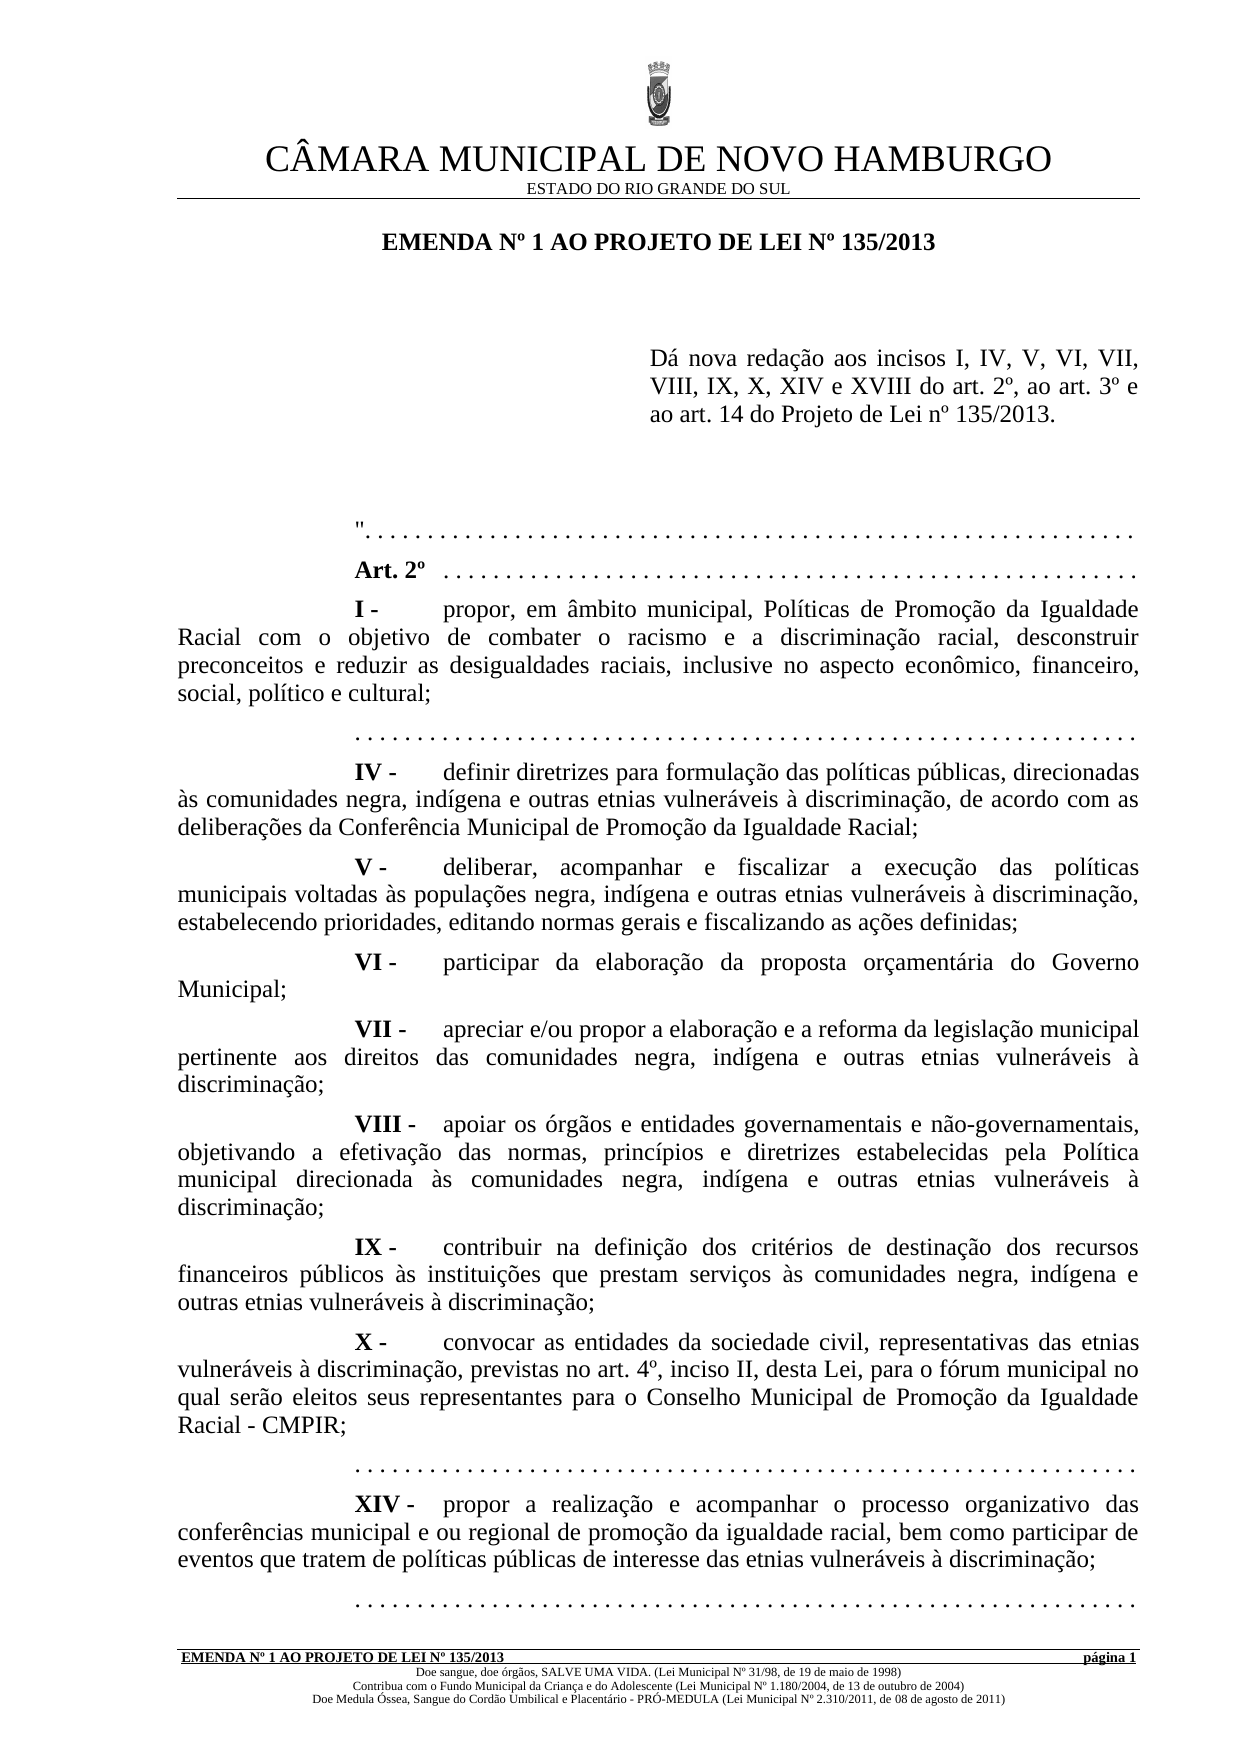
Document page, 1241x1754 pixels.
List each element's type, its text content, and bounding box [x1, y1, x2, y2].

text . . . . . . . . . . . . . . . . . . . . . . . . . . . . . . . . . . . . . . . . . . . . . . . . . . . . . . . . . . . . . . . [177, 718, 1140, 746]
text Art. 2º . . . . . . . . . . . . . . . . . . . . . . . . . . . . . . . . . . . . . . . . . . . . . . . . . . . . . . . . [177, 556, 1140, 584]
text Dá nova redação aos incisos I, IV, V, VI, VII, VIII, IX, X, XIV e XVIII do art. 2º, ao art. 3º e ao art. 14 do Projeto de Lei nº 135/2013. [649, 344, 1140, 428]
text IV - definir diretrizes para formulação das políticas públicas, direcionadas às comunidades negra, indígena e outras etnias vulneráveis à discriminação, de acordo com as deliberações da Conferência Municipal de Promoção da Igualdade Racial; [177, 758, 1140, 841]
text . . . . . . . . . . . . . . . . . . . . . . . . . . . . . . . . . . . . . . . . . . . . . . . . . . . . . . . . . . . . . . . [177, 1451, 1140, 1478]
text . . . . . . . . . . . . . . . . . . . . . . . . . . . . . . . . . . . . . . . . . . . . . . . . . . . . . . . . . . . . . . . [177, 1585, 1140, 1613]
text IX - contribuir na definição dos critérios de destinação dos recursos financeiros públicos às instituições que prestam serviços às comunidades negra, indígena e outras etnias vulneráveis à discriminação; [177, 1233, 1140, 1316]
text X - convocar as entidades da sociedade civil, representativas das etnias vulneráveis à discriminação, previstas no art. 4º, inciso II, desta Lei, para o fórum municipal no qual serão eleitos seus representantes para o Conselho Municipal de Promoção da Igualdade Racial - CMPIR; [177, 1328, 1140, 1439]
text VI - participar da elaboração da proposta orçamentária do Governo Municipal; [177, 948, 1140, 1003]
text V - deliberar, acompanhar e fiscalizar a execução das políticas municipais voltadas às populações negra, indígena e outras etnias vulneráveis à discriminação, estabelecendo prioridades, editando normas gerais e fiscalizando as ações definidas; [177, 853, 1140, 936]
text VII - apreciar e/ou propor a elaboração e a reforma da legislação municipal pertinente aos direitos das comunidades negra, indígena e outras etnias vulneráveis à discriminação; [177, 1015, 1140, 1098]
text VIII - apoiar os órgãos e entidades governamentais e não-governamentais, objetivando a efetivação das normas, princípios e diretrizes estabelecidas pela Política municipal direcionada às comunidades negra, indígena e outras etnias vulneráveis à discriminação; [177, 1110, 1140, 1221]
text I - propor, em âmbito municipal, Políticas de Promoção da Igualdade Racial com o objetivo de combater o racismo e a discriminação racial, desconstruir preconceitos e reduzir as desigualdades raciais, inclusive no aspecto econômico, financeiro, social, político e cultural; [177, 596, 1140, 706]
text EMENDA Nº 1 AO PROJETO DE LEI Nº 135/2013 [177, 228, 1140, 256]
text ". . . . . . . . . . . . . . . . . . . . . . . . . . . . . . . . . . . . . . . . . . . . . . . . . . . . . . . . . . . . . . [177, 516, 1140, 544]
text XIV - propor a realização e acompanhar o processo organizativo das conferências municipal e ou regional de promoção da igualdade racial, bem como participar de eventos que tratem de políticas públicas de interesse das etnias vulneráveis à discriminação; [177, 1490, 1140, 1573]
